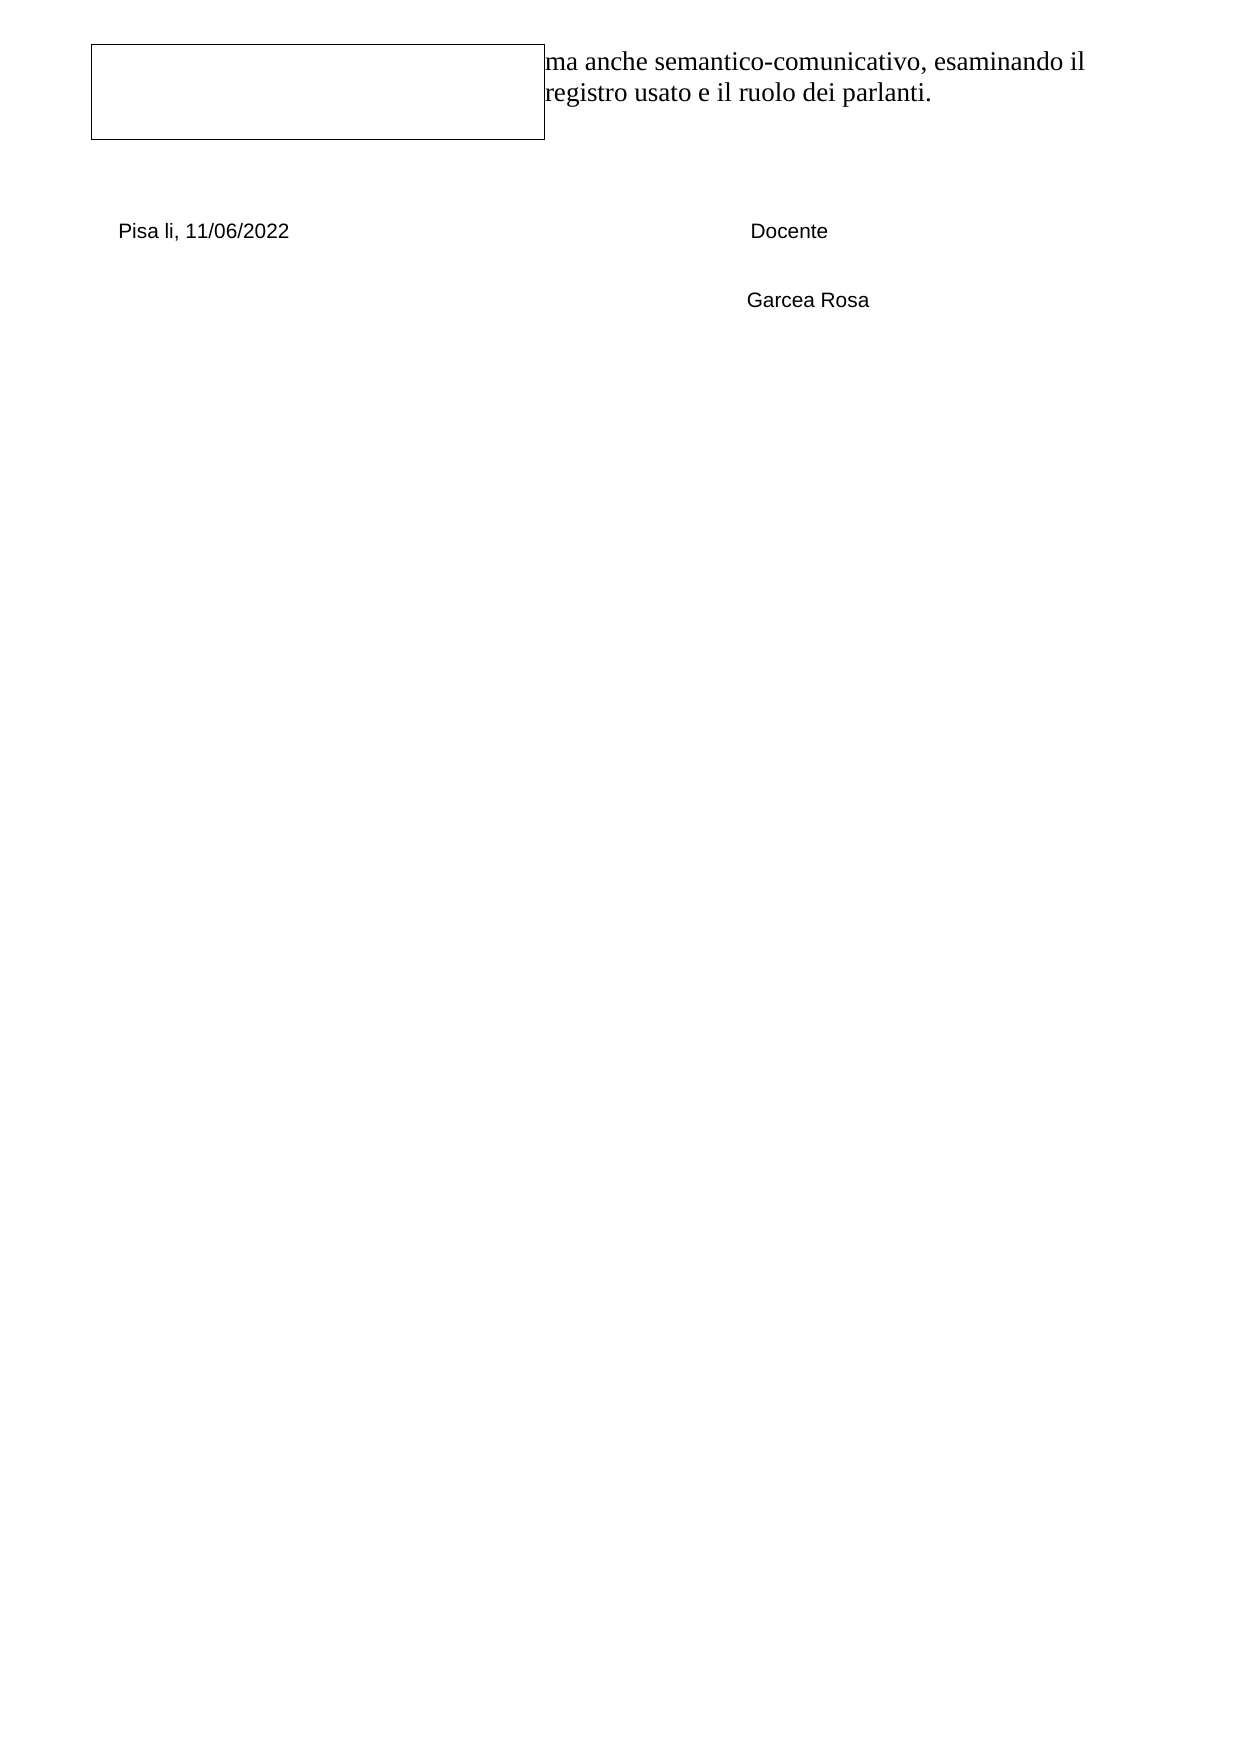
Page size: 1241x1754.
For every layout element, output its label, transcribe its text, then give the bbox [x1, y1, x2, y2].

table_cell [92, 45, 544, 139]
text Garcea Rosa [118, 288, 1122, 312]
table_cell ma anche semantico-comunicativo, esaminando il registro usato e il ruolo dei parlanti. [545, 44, 1140, 139]
text Pisa li, 11/06/2022 Docente [118, 219, 1122, 243]
